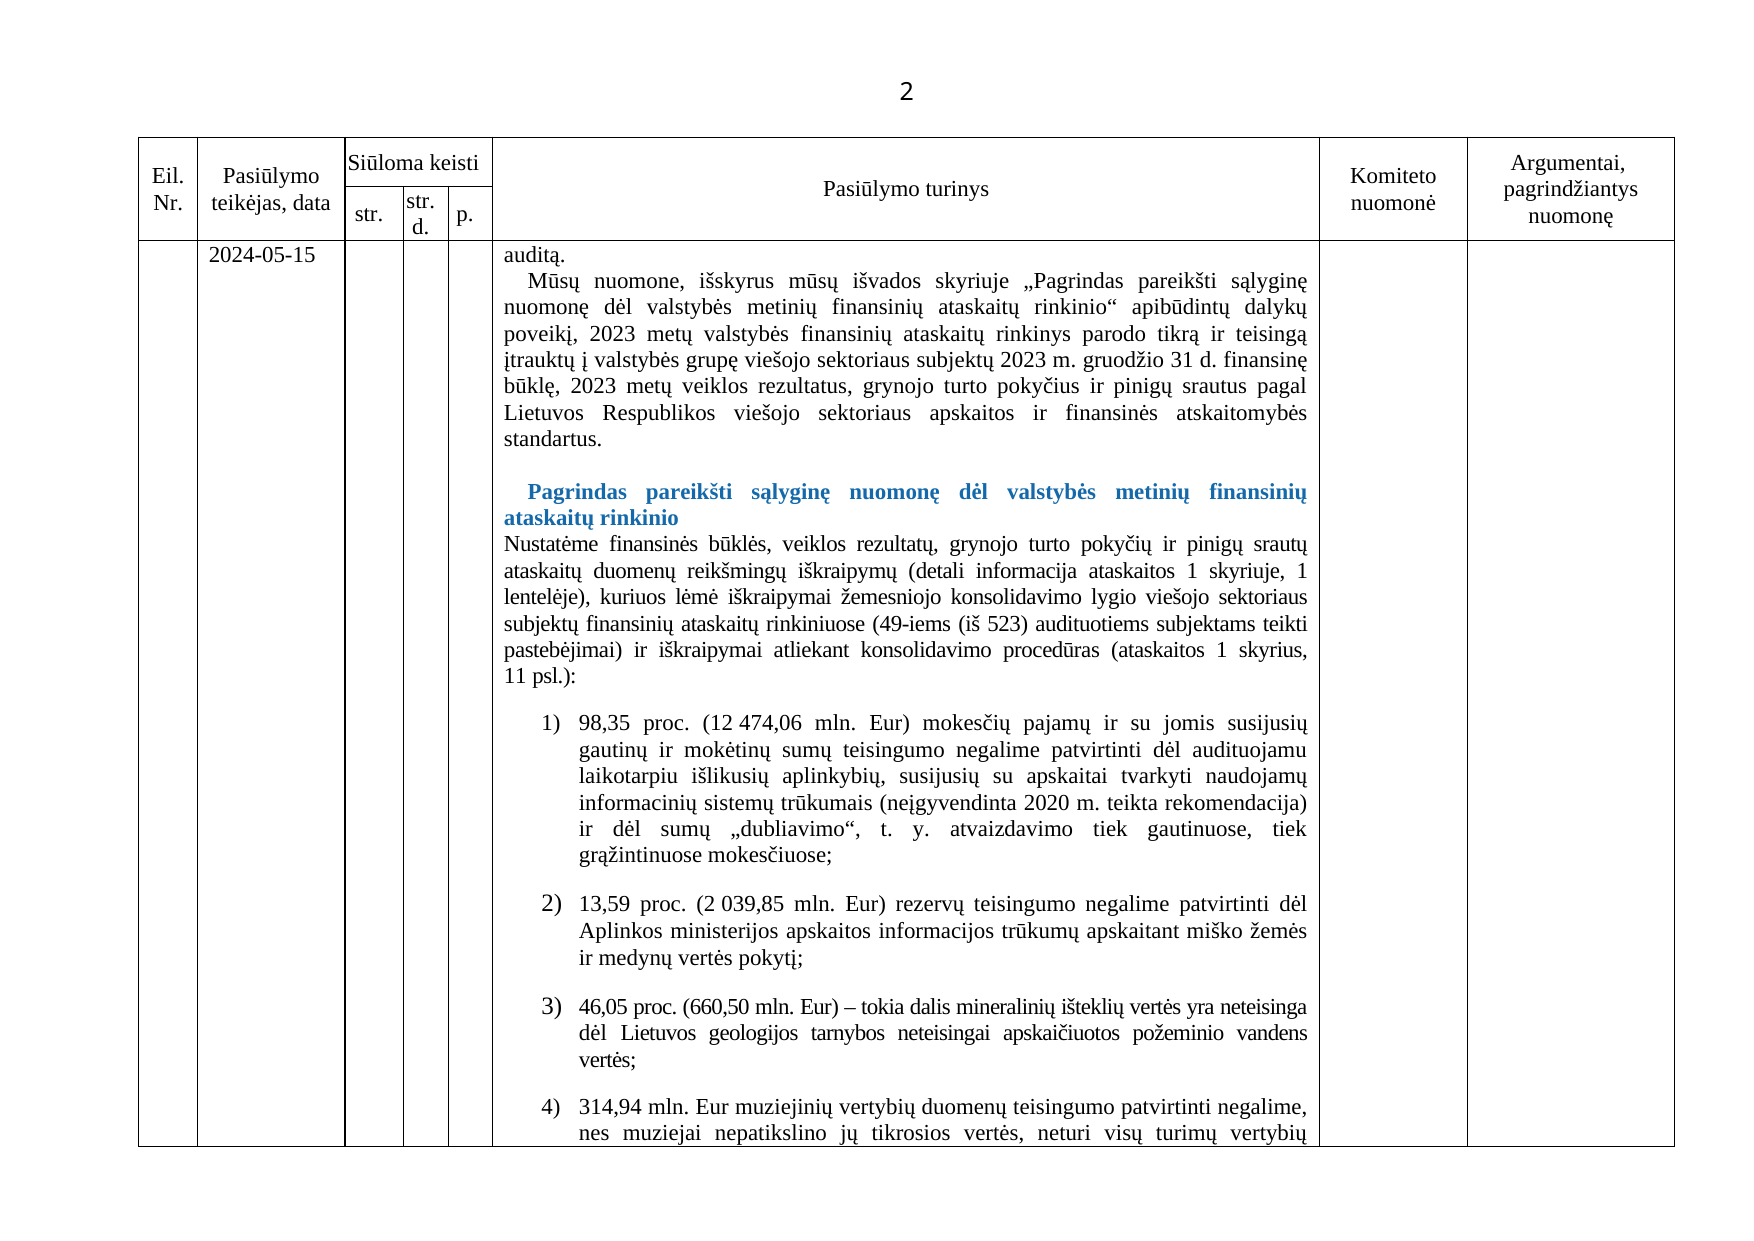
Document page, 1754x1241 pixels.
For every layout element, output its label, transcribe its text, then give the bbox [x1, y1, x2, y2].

table_header Komiteto nuomonė [1320, 138, 1467, 239]
table_cell str. d. [404, 187, 448, 239]
table_cell [1320, 241, 1467, 1146]
table_cell [449, 241, 492, 1146]
table_cell str. [346, 187, 403, 239]
table_header Argumentai, pagrindžiantys nuomonę [1468, 138, 1674, 239]
table_header Eil. Nr. [139, 138, 197, 239]
table_cell [346, 241, 403, 1146]
table_header Pasiūlymo teikėjas, data [198, 138, 344, 239]
table_header Siūloma keisti [346, 138, 492, 186]
table_cell [139, 241, 197, 1146]
table_header Pasiūlymo turinys [493, 138, 1319, 239]
table_cell 2024-05-15 [198, 241, 344, 1146]
table_cell Sąlyginė nuomonė dėl valstybės metinių finansinių ataskaitų rinkinio Mes atlikome 2023 metų valstybės metinių finansinių ataskaitų rinkinio, kurį sudaro metinė finansinės būklės, metinė veiklos rezultatų, metinė pinigų srautų ir metinė grynojo turto pokyčių ataskaitos bei metinių finansinių ataskaitų aiškinamasis raštas, auditą. Mūsų nuomone, išskyrus mūsų išvados skyriuje „Pagrindas pareikšti sąlyginę nuomonę dėl valstybės metinių finansinių ataskaitų rinkinio“ apibūdintų dalykų poveikį, 2023 metų valstybės finansinių ataskaitų rinkinys parodo tikrą ir teisingą įtrauktų į valstybės grupę viešojo sektoriaus subjektų 2023 m. gruodžio 31 d. finansinę būklę, 2023 metų veiklos rezultatus, grynojo turto pokyčius ir pinigų srautus pagal Lietuvos Respublikos viešojo sektoriaus apskaitos ir finansinės atskaitomybės standartus. Pagrindas pareikšti sąlyginę nuomonę dėl valstybės metinių finansinių ataskaitų rinkinio Nustatėme finansinės būklės, veiklos rezultatų, grynojo turto pokyčių ir pinigų srautų ataskaitų duomenų reikšmingų iškraipymų (detali informacija ataskaitos 1 skyriuje, 1 lentelėje), kuriuos lėmė iškraipymai žemesniojo konsolidavimo lygio viešojo sektoriaus subjektų finansinių ataskaitų rinkiniuose (49-iems (iš 523) audituotiems subjektams teikti pastebėjimai) ir iškraipymai atliekant konsolidavimo procedūras (ataskaitos 1 skyrius, 11 psl.): 98,35 proc. (12 474,06 mln. Eur) mokesčių pajamų ir su jomis susijusių gautinų ir mokėtinų sumų teisingumo negalime patvirtinti dėl audituojamu laikotarpiu išlikusių aplinkybių, susijusių su apskaitai tvarkyti naudojamų informacinių sistemų trūkumais (neįgyvendinta 2020 m. teikta rekomendacija) ir dėl sumų „dubliavimo“, t. y. atvaizdavimo tiek gautinuose, tiek grąžintinuose mokesčiuose; 13,59 proc. (2 039,85 mln. Eur) rezervų teisingumo negalime patvirtinti dėl Aplinkos ministerijos apskaitos informacijos trūkumų apskaitant miško žemės ir medynų vertės pokytį; 46,05 proc. (660,50 mln. Eur) – tokia dalis mineralinių išteklių vertės yra neteisinga dėl Lietuvos geologijos tarnybos neteisingai apskaičiuotos požeminio vandens vertės; 314,94 mln. Eur muziejinių vertybių duomenų teisingumo patvirtinti negalime, nes muziejai nepatikslino jų tikrosios vertės, neturi visų turimų vertybių analitinio apskaitos registro, muziejinės vertybės netinkamai inventorizuotos; 75,67 mln. Eur turto ir atitinkamai finansavimo sumų, įsipareigojimų ir grynojo turto duomenys neteisingi, nes keturių viešojo sektoriaus subjektų finansinės apskaitos tvarkymo procesai ir ūkinių operacijų registravimas neatitinka Viešojo sektoriaus atskaitomybės įstatymo ir viešojo sektoriaus apskaitos ir finansinės atskaitomybės standartų reikalavimų arba neužtikrinamas atsakingas turto ir finansų valdymas įstaigoje. Mes manome, kad mūsų surinkti audito įrodymai yra pakankami ir tinkami sąlyginei nuomonei dėl valstybės metinių finansinių ataskaitų rinkinio pagrįsti. Kiti dalykai dėl valstybės metinių finansinių ataskaitų rinkinio Atkreipiame dėmesį į pastebėjimus, kurie neturi įtakos nuomonei, tačiau yra svarbūs: suvestinis finansinės apskaitos registras yra didžioji knyga, finansinė atskaitomybė sudaroma pagal jos sąskaitų apyvartas ir likučius, todėl ji turi būti parengta iki finansinių ataskaitų rinkinio sudarymo ir uždaroma kartu su rinkinio parengimu, t. y. DK uždarymas yra baigiamasis finansinių ataskaitų parengimo procesų veiksmas. Didžiosios knygos uždarymas parodo sukauptą veiklos rezultatą ir užtikrina, kad po ataskaitų rinkinio sudarymo nebus užregistruota naujų ūkinių operacijų, tačiau nustatyta atvejų, kai šios knygos įrašai, keičiantys sąskaitų likučius ir (ar) apyvartas, buvo daromi laikotarpyje, kurio finansinių ataskaitų rinkinys jau patvirtintas. Didžiosios knygos neuždarymą laikome reikšmingu vidaus kontrolės trūkumu, sudarančiu prielaidas keisti apskaitos duomenis laikotarpio, kurio finansinė atskaitomybė jau yra parengta ir patvirtinta įstaigos vadovo (ataskaitos 4 skyrius, 24 psl.); valstybės metinių finansinių ataskaitų rinkinio pateikimas Valstybės kontrolei vertinti turėjo trūkumų – pateiktas pavėluotai (2 d. d.). Turėjo būti pateiktas iki 2024-04-20, pateiktas – 2024-04-24 (ataskaitos 4 skyrius, 25 psl.). Sąlyginė nuomonė dėl valstybės metinių biudžeto vykdymo ataskaitų rinkinio Mes atlikome 2023 metų valstybės biudžeto vykdymo ataskaitų rinkinio, kurį sudaro valstybės biudžeto pajamų plano vykdymo, valstybės biudžeto išlaidų plano vykdymo, valstybės biudžeto išlaidų plano vykdymo (pagal valstybės funkcijas), valstybės biudžeto išlaidų plano vykdymo (pagal ekonominę klasifikaciją), Vyriausybės rezervo panaudojimo, biudžetinių įstaigų pajamų įmokų į valstybės biudžetą ir kitų lėšų, įstatymais, Vyriausybės nutarimais ir kitais teisės aktais skiriamų programoms finansuoti panaudojimo, valstybės biudžeto specialiųjų tikslinių dotacijų ir kitų lėšų, skirtų savivaldybių biudžetams, panaudojimo, valstybės investicijų programos vykdymo, valstybės biudžeto išlaidų plano vykdymo (pagal programas, uždavinius, priemones), Vyriausybės skolinimosi, skolos ir garantuotos skolos limitų ataskaitos bei šio rinkinio aiškinamasis raštas, auditą. Mūsų nuomone, išskyrus mūsų išvados skyriuje „Pagrindas pareikšti sąlyginę nuomonę dėl valstybės metinių biudžeto vykdymo ataskaitų rinkinio“ apibūdintų dalykų poveikį, 2023 metų valstybės biudžeto vykdymo ataskaitų rinkinys visais reikšmingais atžvilgiais parengtas ir pateiktas pagal Lietuvos Respublikos teisės aktus, reglamentuojančius šio rinkinio sudarymą. Pagrindas pareikšti sąlyginę nuomonę dėl valstybės metinių biudžeto vykdymo ataskaitų rinkinio Nustatėme valstybės biudžeto išlaidų plano vykdymo 2023-12-31 ataskaitos (pagal ekonominę klasifikaciją) (forma Nr. 5) duomenų reikšmingų iškraipymų (detali informacija ataskaitos 2 skyriuje, 19 psl.) – reikšminga išlaidų darbo užmokesčiui, prekių ir paslaugų, ilgalaikio turto, atsargų įsigijimui ir pan. dalis – 1 329,66 mln. Eur (7,39 proc. visų asignavimų) – suplanuojama ir atskleidžiama netinkamame valstybės biudžeto vykdymo ataskaitų rinkinio išlaidų ekonominės klasifikacijos straipsnyje. Mes manome, kad mūsų surinkti audito įrodymai yra pakankami ir tinkami sąlyginei nuomonei dėl valstybės metinių biudžeto vykdymo ataskaitų rinkinio pagrįsti. Pabrėžtini dalykai dėl valstybės metinių biudžeto vykdymo ataskaitų rinkinio Atkreipiame dėmesį į pastebėjimą, kuris neturi įtakos nuomonei, tačiau yra svarbus. Valstybės biudžeto vykdymo ataskaitų rinkinio aiškinamajame rašte nurodyta, jog asignavimų planas 2023 m. padidintas 982,6 mln. Eur (2022 m. buvo 1 343,3 mln. Eur). Valstybės biudžeto sudarymo ir vykdymo reguliavimas palieka galimybę perskirstyti Seimo patvirtintus asignavimus bei valstybės vardu skolintis ir pasiskolintus pinigus naudoti Vyriausybei ar jos įgaliotai institucijai viršijant Seimo patvirtintą bendrą Valstybės biudžeto rodiklių įstatymu patvirtintą asignavimų sumą. Ši praktika yra keistina, siekiant užtikrinti, kad valstybės biudžetas, kaip visuma ir tam tikros jo pozicijos, kiek jos patvirtinamos Seimo, būtų ir keičiamos ar peržiūrimos Seimo, ir nebūtų kitų įgaliojimų tai padaryti (ataskaitos 2 skyrius, 18 psl.). Kiti dalykai dėl valstybės metinių biudžeto vykdymo ataskaitų rinkinio Valstybės metinių biudžeto vykdymo ataskaitų rinkinys pateiktas laiku (2024-03-18), patikslintas rinkinys – 2024-04-23, nors reglamentavimas išimčių teikti vėliau nenumato. Dauguma keitimų padaryti taisant šio audito metu nustatytus iškraipymus, tačiau buvo ir kitų, kurių turinio auditoriai nevertino. Bendra keitimų vertė – 44,36 mln. Eur – mažesnė nei rinkiniui taikomas kiekybinis reikšmingumas, todėl nuomonės dėl jų nemodifikuojame (ataskaitos 4 skyrius, 25 psl.). valstybės pažangos ataskaitoje pateikti finansiniai duomenys Mūsų nuomonės apie valstybės metinių finansinių ir biudžeto vykdymo ataskaitų rinkinius neapima informacijos, pateiktos valstybės pažangos ataskaitoje, o nuomonė apie valstybės pažangos ataskaitą neteikiama. Atlikdami valstybės metinių ataskaitų rinkinio auditą turime įvertinti, ar valstybės pažangos ataskaitoje pateikta informacija ir finansiniai duomenys atitinka valstybės metinėse finansinėse ir biudžeto vykdymo ataskaitose pateiktus duomenis, ar nėra reikšmingai nesuderinti su mūsų per auditą įgytomis žiniomis arba kitaip reikšmingai iškraipyti. Valstybės pažangos ataskaita pagal Viešojo sektoriaus atskaitomybės įstatymą turėjo būti pateikta Valstybės kontrolei vertinti iki 2024-04-20. Ataskaita nepateikta (ataskaitos 3 skyrius, 23 psl.). <...> [493, 241, 1319, 1146]
table_cell p. [449, 187, 492, 239]
table_cell [1468, 241, 1674, 1146]
table_cell [404, 241, 448, 1146]
